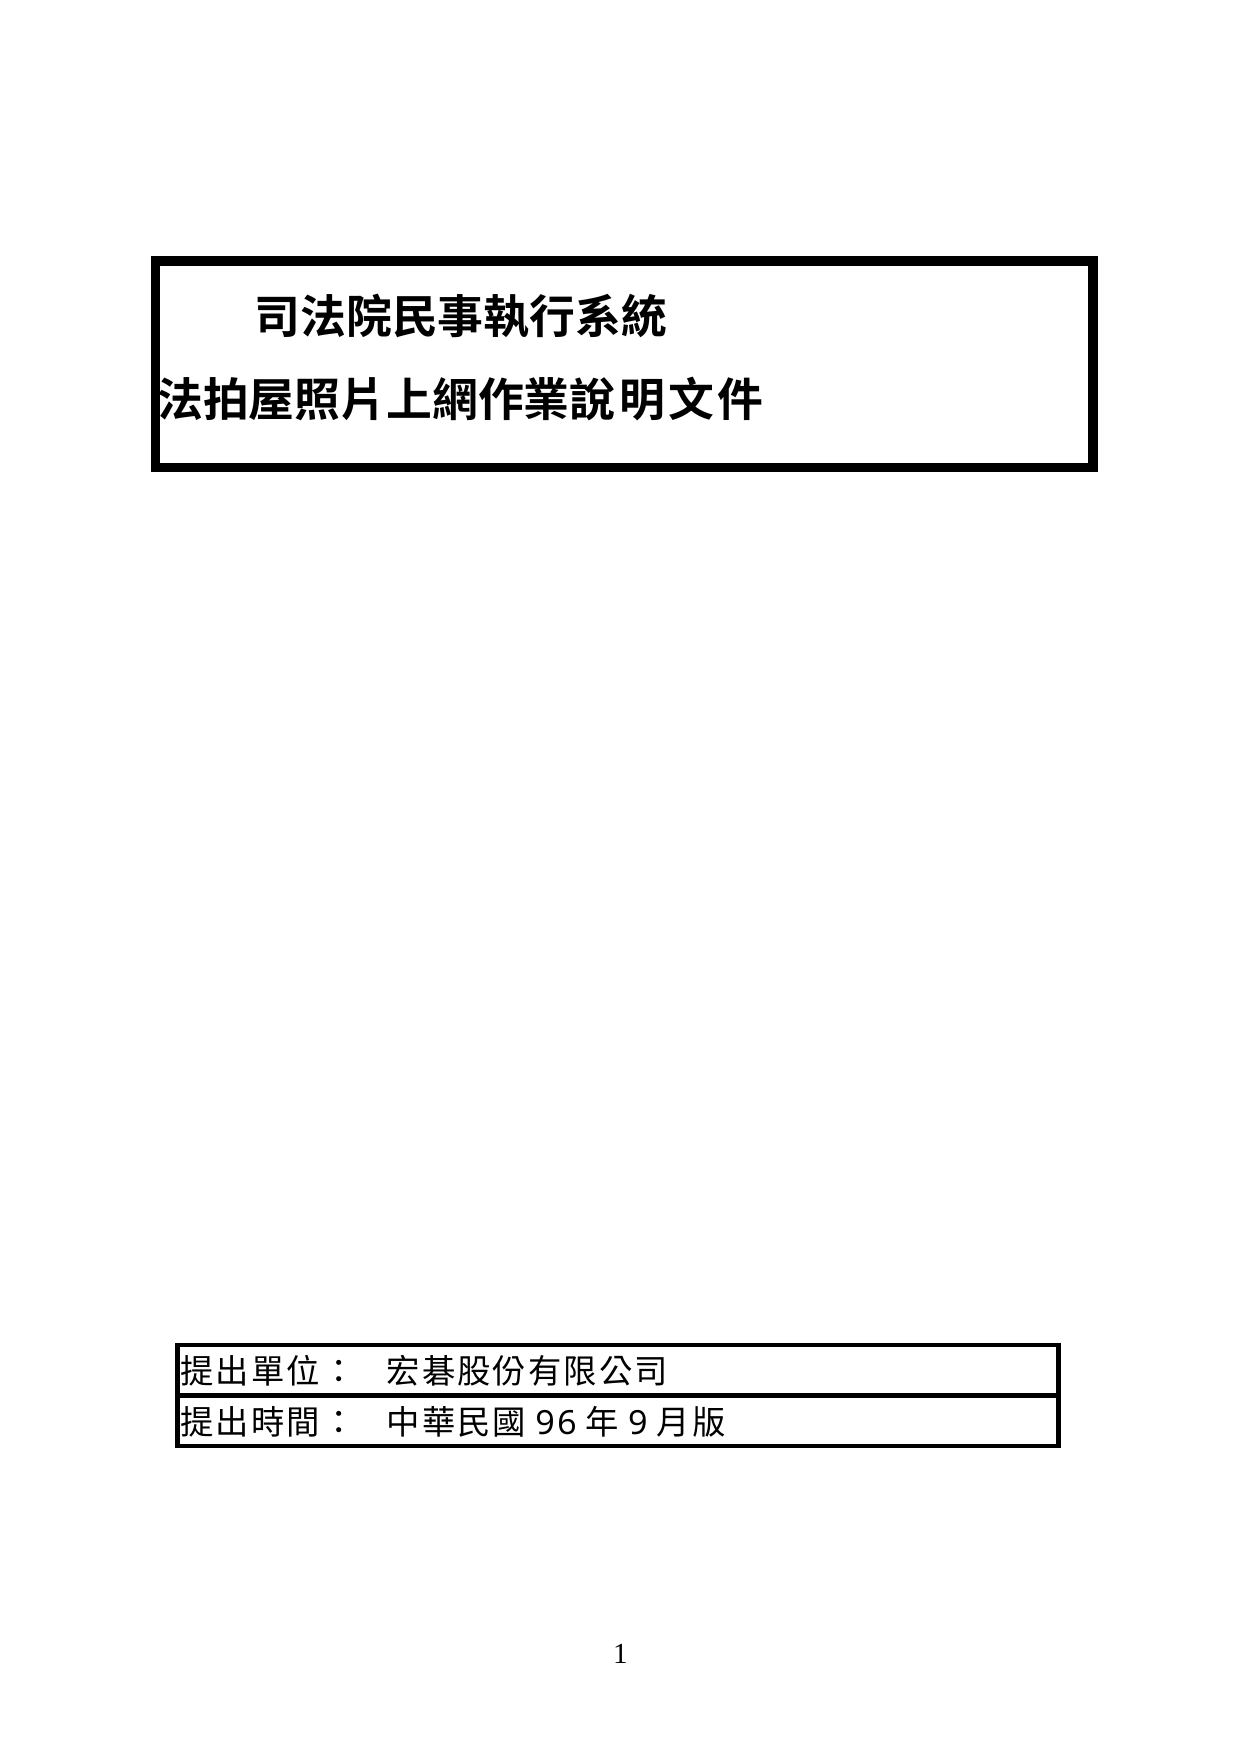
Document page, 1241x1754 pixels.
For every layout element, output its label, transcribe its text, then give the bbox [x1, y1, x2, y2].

table_cell 中華民國96年9月版 [384, 1398, 1056, 1443]
table_header 宏碁股份有限公司 [384, 1347, 1056, 1393]
table_header 提出單位： [180, 1347, 383, 1393]
table_cell 提出時間： [180, 1398, 383, 1443]
